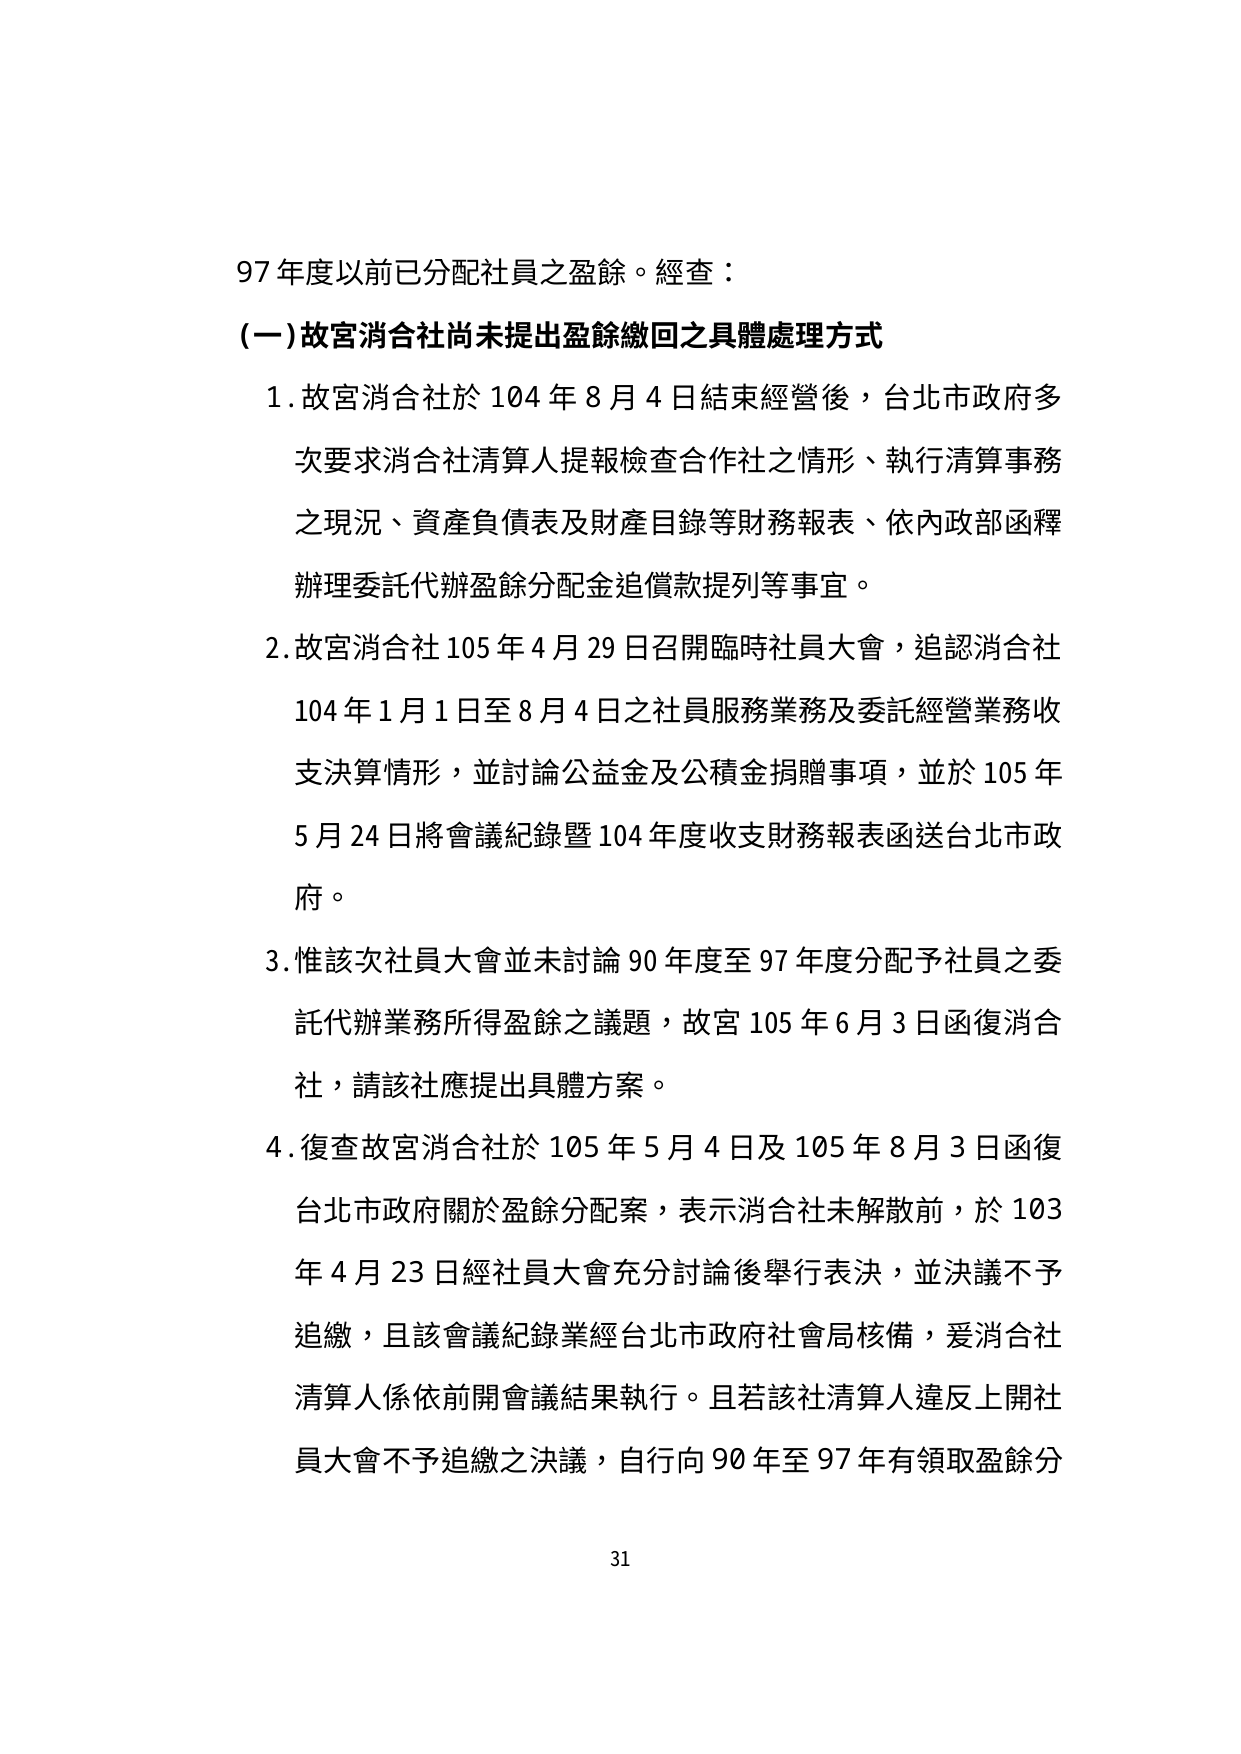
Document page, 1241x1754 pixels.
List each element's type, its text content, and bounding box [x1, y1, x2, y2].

text (一)故宮消合社尚未提出盈餘繳回之具體處理方式 [236, 292, 1063, 354]
text 1.故宮消合社於104年8月4日結束經營後，台北市政府多次要求消合社清算人提報檢查合作社之情形、執行清算事務之現況、資產負債表及財產目錄等財務報表、依內政部函釋辦理委託代辦盈餘分配金追償款提列等事宜。 [265, 354, 1063, 604]
text 2.故宮消合社105年4月29日召開臨時社員大會，追認消合社104年1月1日至8月4日之社員服務業務及委託經營業務收支決算情形，並討論公益金及公積金捐贈事項，並於105年5月24日將會議紀錄暨104年度收支財務報表函送台北市政府。 [265, 604, 1063, 917]
text 4.復查故宮消合社於105年5月4日及105年8月3日函復台北市政府關於盈餘分配案，表示消合社未解散前，於103年4月23日經社員大會充分討論後舉行表決，並決議不予追繳，且該會議紀錄業經台北市政府社會局核備，爰消合社清算人係依前開會議結果執行。且若該社清算人違反上開社員大會不予追繳之決議，自行向90年至97年有領取盈餘分 [265, 1104, 1063, 1479]
text 97年度以前已分配社員之盈餘。經查： [236, 229, 1063, 292]
text 3.惟該次社員大會並未討論90年度至97年度分配予社員之委託代辦業務所得盈餘之議題，故宮105年6月3日函復消合社，請該社應提出具體方案。 [265, 917, 1063, 1104]
